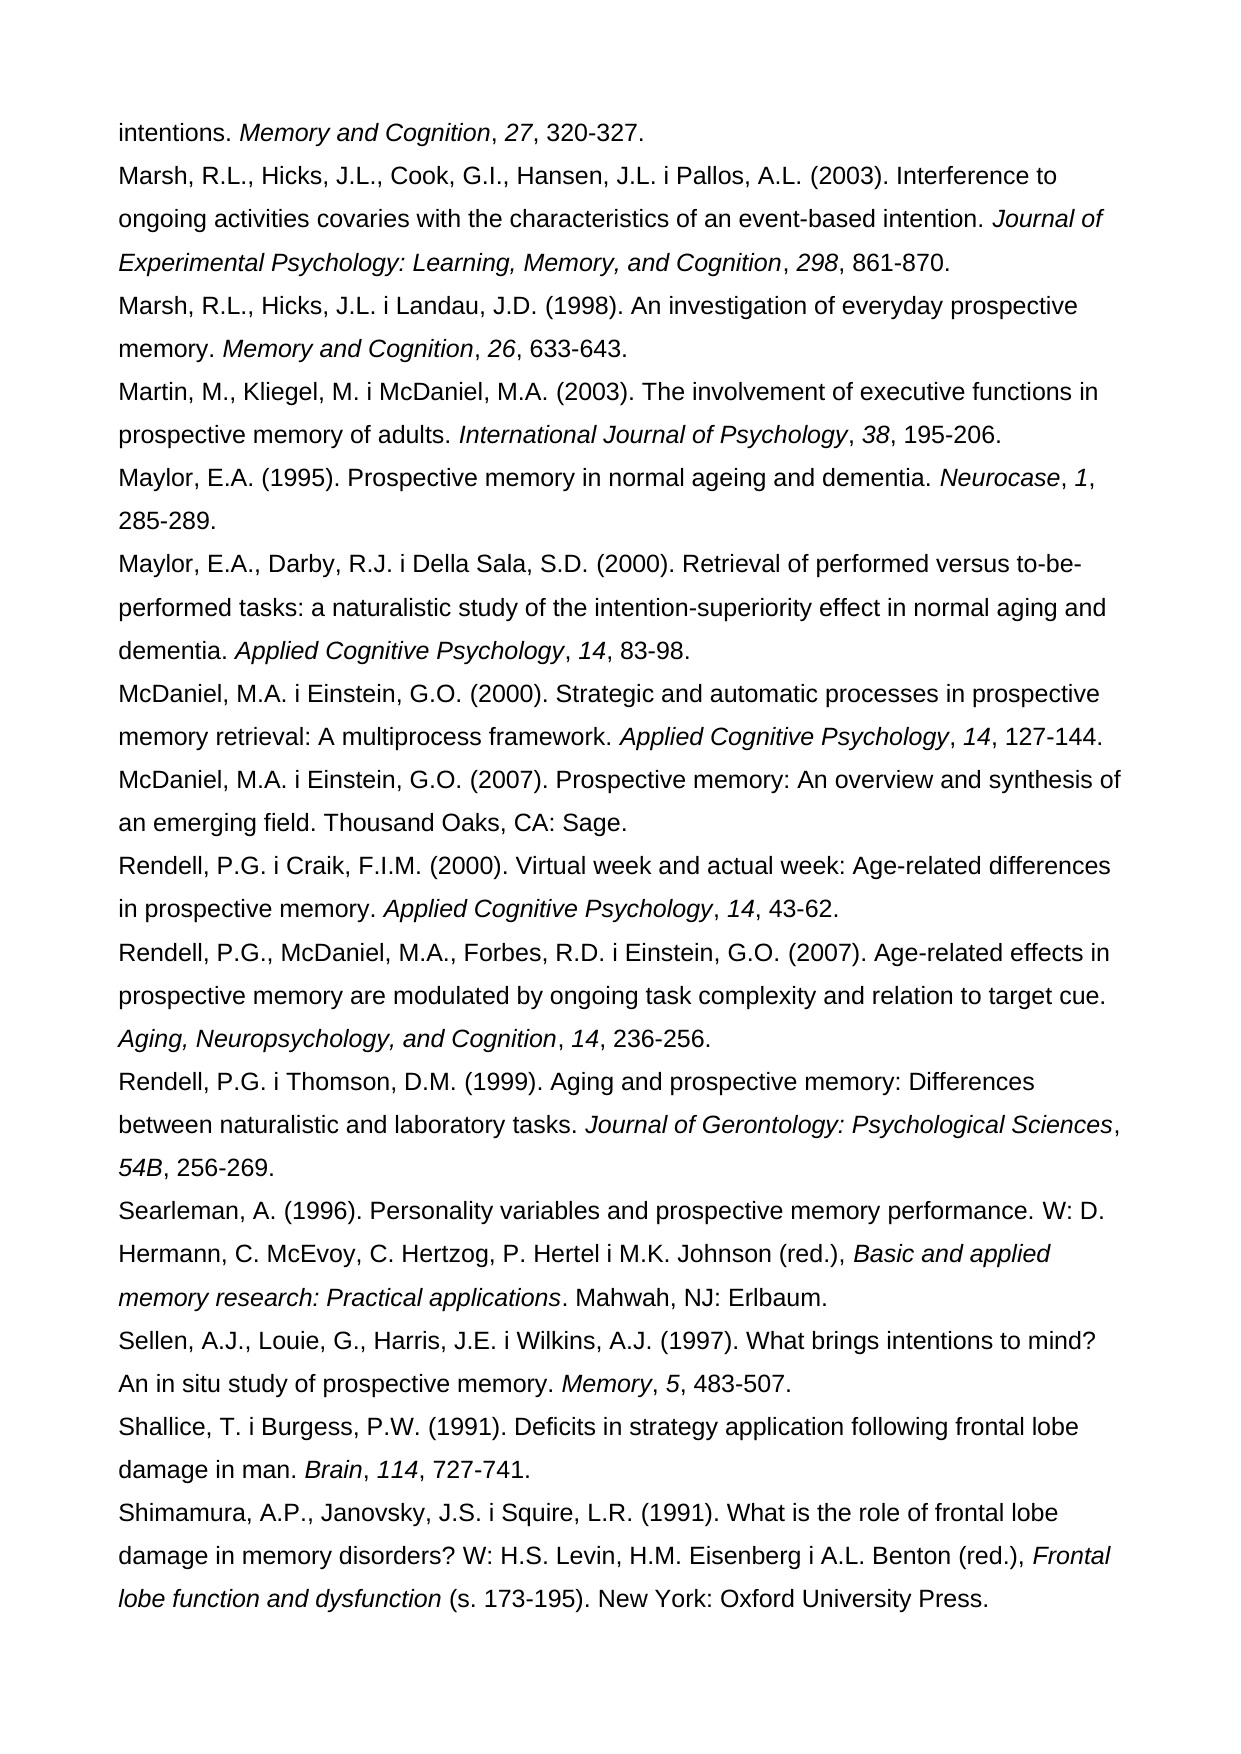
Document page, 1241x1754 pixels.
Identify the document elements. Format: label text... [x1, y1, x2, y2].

text McDaniel, M.A. i Einstein, G.O. (2007). Prospective memory: An overview and synthesis of an emerging field. Thousand Oaks, CA: Sage. [118, 765, 1122, 837]
text Sellen, A.J., Louie, G., Harris, J.E. i Wilkins, A.J. (1997). What brings intentions to mind? An in situ study of prospective memory. Memory, 5, 483-507. [118, 1326, 1122, 1397]
text Searleman, A. (1996). Personality variables and prospective memory performance. W: D. Hermann, C. McEvoy, C. Hertzog, P. Hertel i M.K. Johnson (red.), Basic and applied memory research: Practical applications. Mahwah, NJ: Erlbaum. [118, 1196, 1122, 1311]
text intentions. Memory and Cognition, 27, 320-327. [118, 118, 1122, 147]
text Marsh, R.L., Hicks, J.L., Cook, G.I., Hansen, J.L. i Pallos, A.L. (2003). Interference to ongoing activities covaries with the characteristics of an event-based intention. Journal of Experimental Psychology: Learning, Memory, and Cognition, 298, 861-870. [118, 161, 1122, 276]
text Rendell, P.G., McDaniel, M.A., Forbes, R.D. i Einstein, G.O. (2007). Age-related effects in prospective memory are modulated by ongoing task complexity and relation to target cue. Aging, Neuropsychology, and Cognition, 14, 236-256. [118, 937, 1122, 1052]
text Shimamura, A.P., Janovsky, J.S. i Squire, L.R. (1991). What is the role of frontal lobe damage in memory disorders? W: H.S. Levin, H.M. Eisenberg i A.L. Benton (red.), Frontal lobe function and dysfunction (s. 173-195). New York: Oxford University Press. [118, 1498, 1122, 1613]
text Maylor, E.A., Darby, R.J. i Della Sala, S.D. (2000). Retrieval of performed versus to-be-performed tasks: a naturalistic study of the intention-superiority effect in normal aging and dementia. Applied Cognitive Psychology, 14, 83-98. [118, 549, 1122, 664]
text Rendell, P.G. i Craik, F.I.M. (2000). Virtual week and actual week: Age-related differences in prospective memory. Applied Cognitive Psychology, 14, 43-62. [118, 851, 1122, 923]
text McDaniel, M.A. i Einstein, G.O. (2000). Strategic and automatic processes in prospective memory retrieval: A multiprocess framework. Applied Cognitive Psychology, 14, 127-144. [118, 679, 1122, 751]
text Rendell, P.G. i Thomson, D.M. (1999). Aging and prospective memory: Differences between naturalistic and laboratory tasks. Journal of Gerontology: Psychological Sciences, 54B, 256-269. [118, 1067, 1122, 1182]
text Martin, M., Kliegel, M. i McDaniel, M.A. (2003). The involvement of executive functions in prospective memory of adults. International Journal of Psychology, 38, 195-206. [118, 377, 1122, 449]
text Maylor, E.A. (1995). Prospective memory in normal ageing and dementia. Neurocase, 1, 285-289. [118, 463, 1122, 535]
text Marsh, R.L., Hicks, J.L. i Landau, J.D. (1998). An investigation of everyday prospective memory. Memory and Cognition, 26, 633-643. [118, 291, 1122, 362]
text Shallice, T. i Burgess, P.W. (1991). Deficits in strategy application following frontal lobe damage in man. Brain, 114, 727-741. [118, 1412, 1122, 1484]
